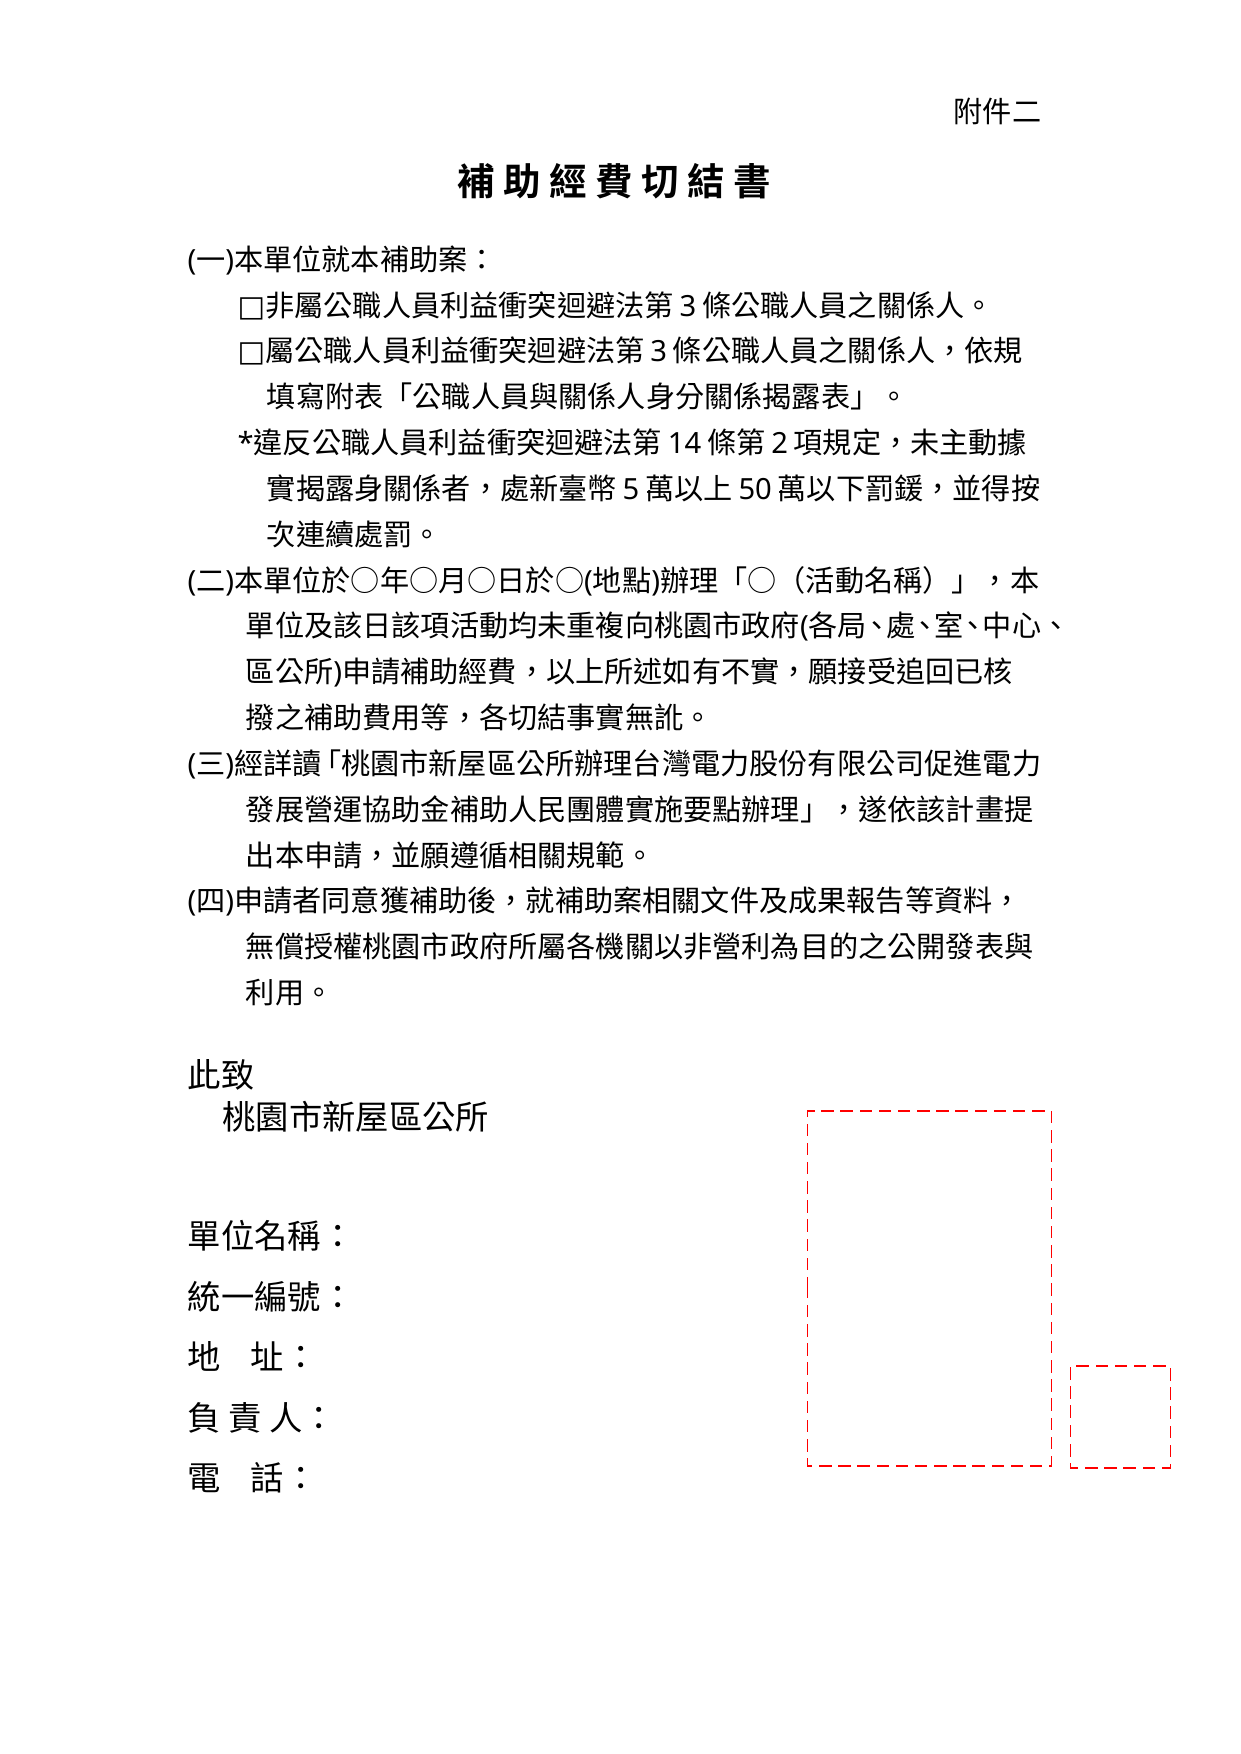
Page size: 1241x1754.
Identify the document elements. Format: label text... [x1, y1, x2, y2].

text (三)經詳讀「桃園市新屋區公所辦理台灣電力股份有限公司促進電力發展營運協助金補助人民團體實施要點辦理」，遂依該計畫提出本申請，並願遵循相關規範。 [187, 738, 1041, 875]
text 單位名稱： [187, 1211, 1053, 1258]
text 此致 [187, 1054, 1053, 1096]
text 統一編號： [187, 1271, 1053, 1319]
text (一)本單位就本補助案： [187, 233, 1041, 279]
text 地 址： [187, 1331, 1053, 1379]
text 補 助 經 費 切 結 書 [187, 152, 1041, 206]
text □非屬公職人員利益衝突迴避法第3條公職人員之關係人。 [237, 279, 1041, 325]
text (四)申請者同意獲補助後，就補助案相關文件及成果報告等資料，無償授權桃園市政府所屬各機關以非營利為目的之公開發表與利用。 [187, 875, 1041, 1013]
text *違反公職人員利益衝突迴避法第14條第2項規定，未主動據實揭露身關係者，處新臺幣5萬以上50萬以下罰鍰，並得按次連續處罰。 [237, 417, 1041, 554]
text 桃園市新屋區公所 [187, 1096, 1053, 1138]
text 電 話： [187, 1452, 1053, 1500]
text 附件二 [187, 89, 1041, 131]
text □屬公職人員利益衝突迴避法第3條公職人員之關係人，依規填寫附表「公職人員與關係人身分關係揭露表」。 [237, 325, 1041, 417]
text 負 責 人： [187, 1392, 1053, 1440]
text (二)本單位於○年○月○日於○(地點)辦理「○（活動名稱）」，本單位及該日該項活動均未重複向桃園市政府(各局、處、室、中心、區公所)申請補助經費，以上所述如有不實，願接受追回已核撥之補助費用等，各切結事實無訛。 [187, 554, 1041, 738]
